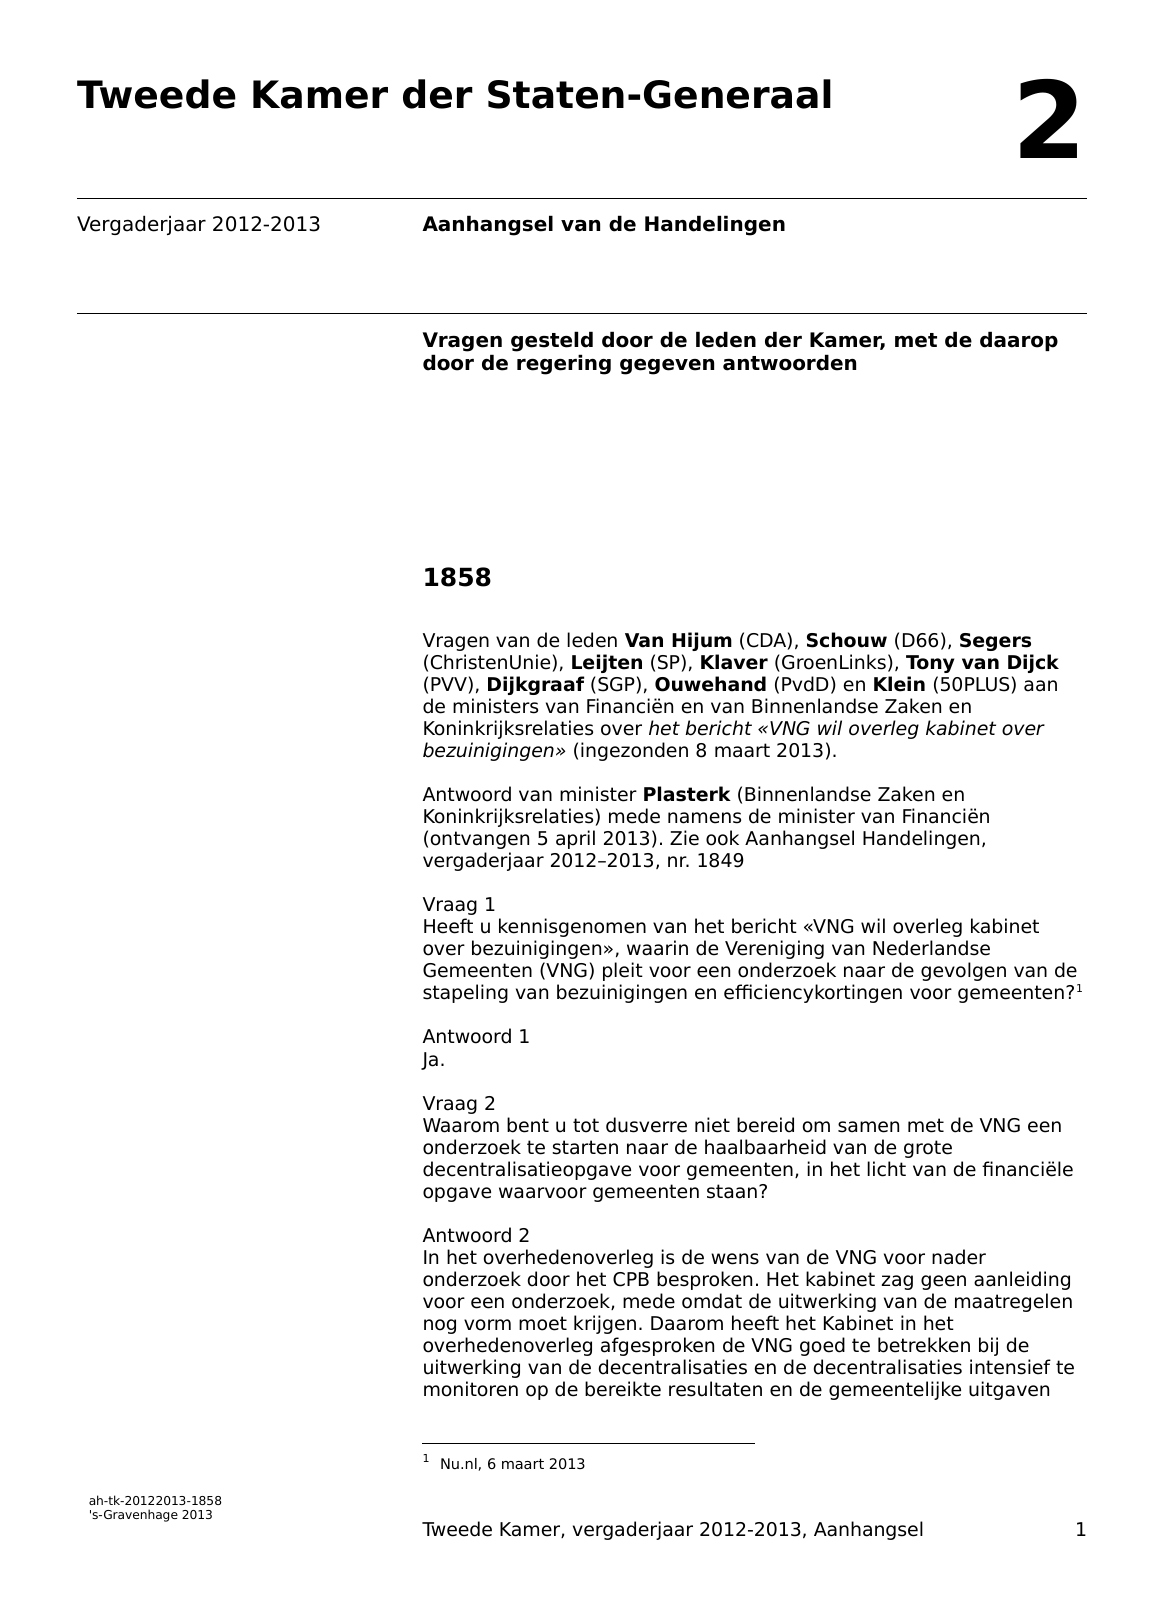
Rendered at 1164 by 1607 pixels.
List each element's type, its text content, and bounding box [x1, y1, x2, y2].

text Vragen van de leden Van Hijum (CDA), Schouw (D66), Segers (ChristenUnie), Leijten (SP), Klaver (GroenLinks), Tony van Dijck (PVV), Dijkgraaf (SGP), Ouwehand (PvdD) en Klein (50PLUS) aan de ministers van Financiën en van Binnenlandse Zaken en Koninkrijksrelaties over het bericht «VNG wil overleg kabinet over bezuinigingen» (ingezonden 8 maart 2013). [422, 630, 1087, 762]
table_cell Aanhangsel van de Handelingen [422, 199, 1087, 313]
text Nu.nl, 6 maart 2013 [422, 1452, 1087, 1474]
table_header Tweede Kamer der Staten-Generaal [77, 59, 886, 198]
text Antwoord 2 [422, 1225, 1087, 1247]
text 's-Gravenhage 2013 [88, 1508, 323, 1522]
table_cell Vergaderjaar 2012-2013 [77, 199, 422, 313]
table_cell [77, 314, 422, 375]
text Ja. [422, 1048, 1087, 1070]
text Antwoord van minister Plasterk (Binnenlandse Zaken en Koninkrijksrelaties) mede namens de minister van Financiën (ontvangen 5 april 2013). Zie ook Aanhangsel Handelingen, vergaderjaar 2012–2013, nr. 1849 [422, 784, 1087, 872]
text ah-tk-20122013-1858 [88, 1494, 323, 1508]
text 1858 [422, 563, 1087, 592]
text Waarom bent u tot dusverre niet bereid om samen met de VNG een onderzoek te starten naar de haalbaarheid van de grote decentralisatieopgave voor gemeenten, in het licht van de financiële opgave waarvoor gemeenten staan? [422, 1114, 1087, 1202]
text Heeft u kennisgenomen van het bericht «VNG wil overleg kabinet over bezuinigingen», waarin de Vereniging van Nederlandse Gemeenten (VNG) pleit voor een onderzoek naar de gevolgen van de stapeling van bezuinigingen en efficiencykortingen voor gemeenten? [422, 916, 1087, 1004]
table_cell Vragen gesteld door de leden der Kamer, met de daarop door de regering gegeven antwoorden [422, 314, 1087, 375]
text Vraag 2 [422, 1093, 1087, 1114]
text In het overhedenoverleg is de wens van de VNG voor nader onderzoek door het CPB besproken. Het kabinet zag geen aanleiding voor een onderzoek, mede omdat de uitwerking van de maatregelen nog vorm moet krijgen. Daarom heeft het Kabinet in het overhedenoverleg afgesproken de VNG goed te betrekken bij de uitwerking van de decentralisaties en de decentralisaties intensief te monitoren op de bereikte resultaten en de gemeentelijke uitgaven [422, 1247, 1087, 1401]
text Vraag 1 [422, 894, 1087, 916]
table_header 2 [886, 59, 1087, 198]
text Antwoord 1 [422, 1026, 1087, 1048]
